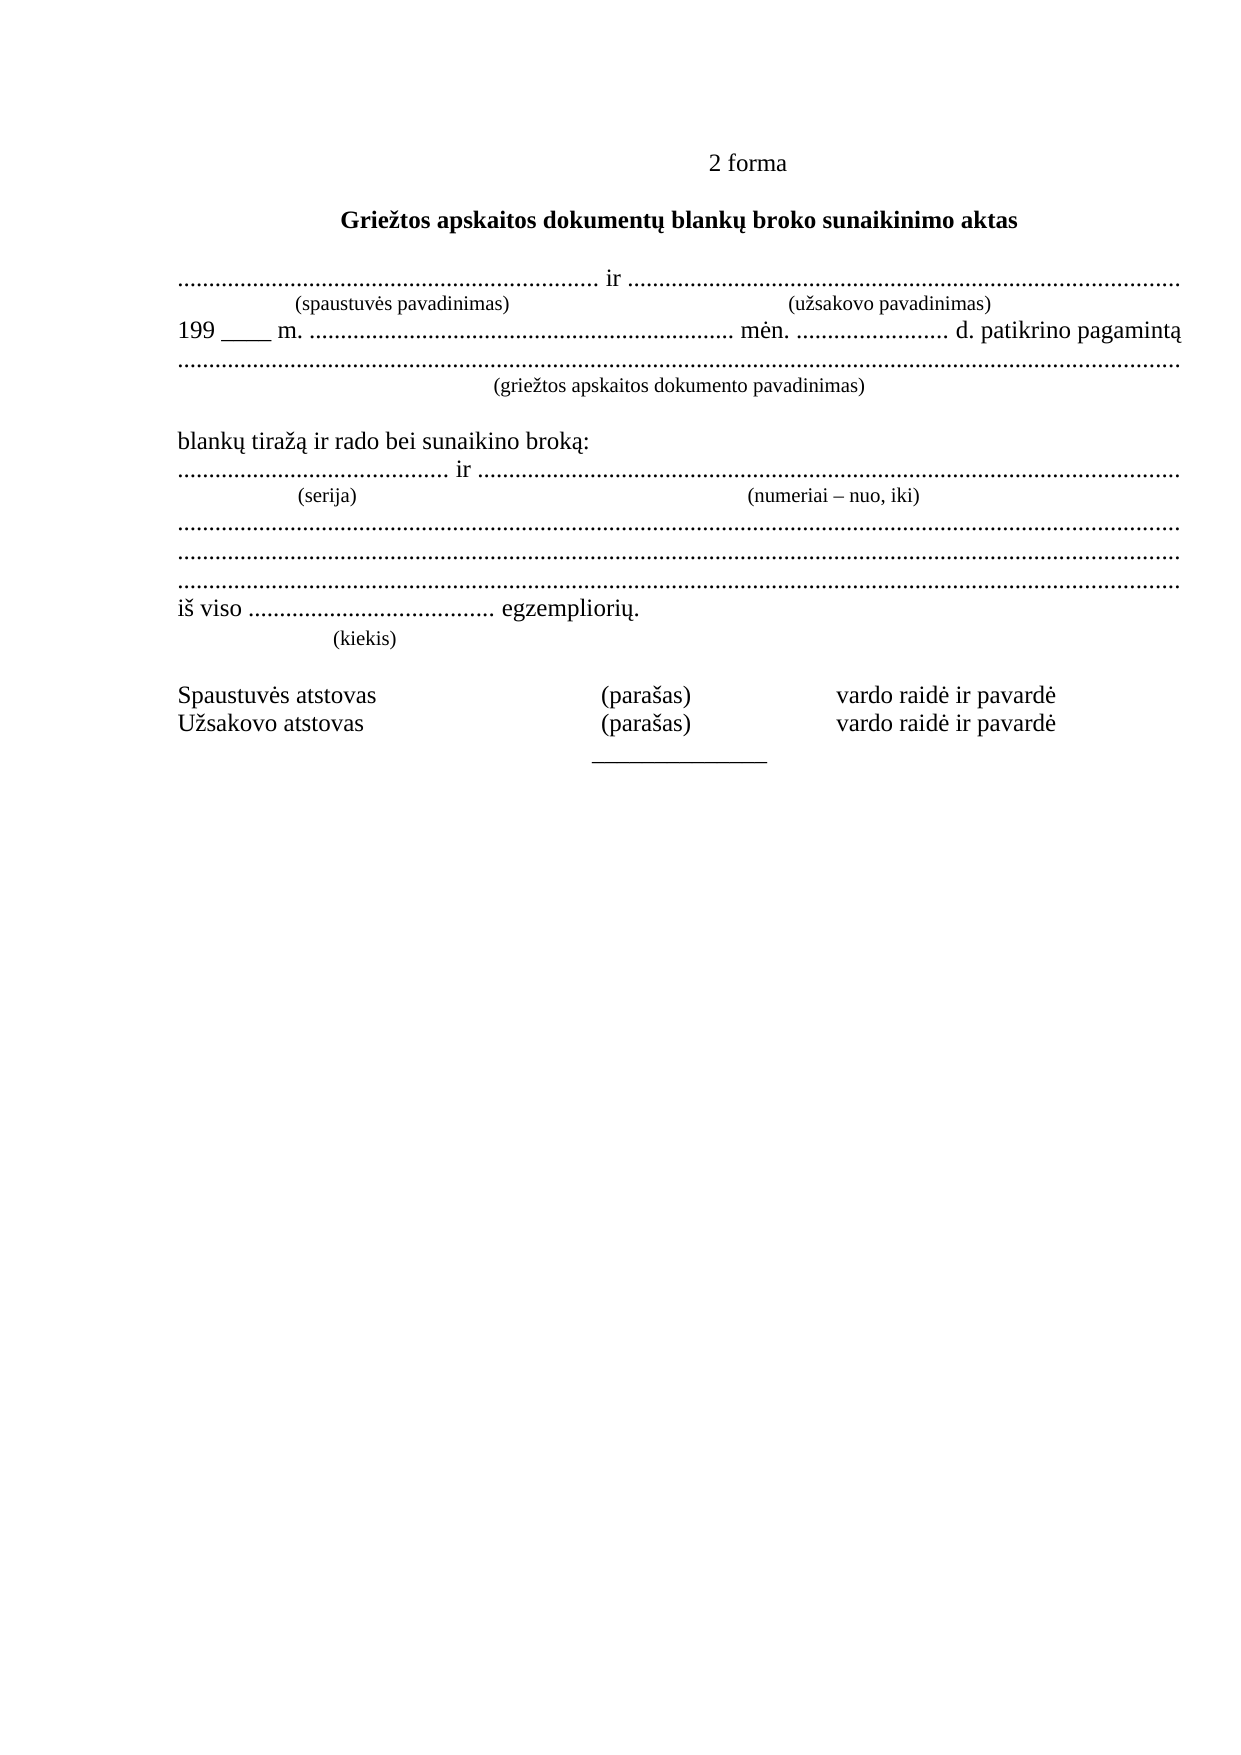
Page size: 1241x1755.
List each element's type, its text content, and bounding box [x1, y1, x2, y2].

text iš viso egzempliorių. [177, 593, 1181, 622]
text blankų tiražą ir rado bei sunaikino broką: [177, 426, 1181, 454]
text ______________ [177, 737, 1181, 766]
text 199 ____ m. mėn. d. patikrino pagamintą [177, 315, 1181, 344]
text Griežtos apskaitos dokumentų blankų broko sunaikinimo aktas [177, 205, 1181, 234]
text ir [177, 454, 1181, 483]
text (kiekis) [177, 622, 1181, 651]
text Užsakovo atstovas (parašas) vardo raidė ir pavardė [177, 708, 1181, 737]
text 2 forma [177, 148, 1181, 176]
text (griežtos apskaitos dokumento pavadinimas) [177, 373, 1181, 397]
text ir [177, 263, 1181, 291]
text (spaustuvės pavadinimas) (užsakovo pavadinimas) [177, 291, 1181, 315]
text (serija) (numeriai – nuo, iki) [177, 483, 1181, 507]
text Spaustuvės atstovas (parašas) vardo raidė ir pavardė [177, 680, 1181, 708]
